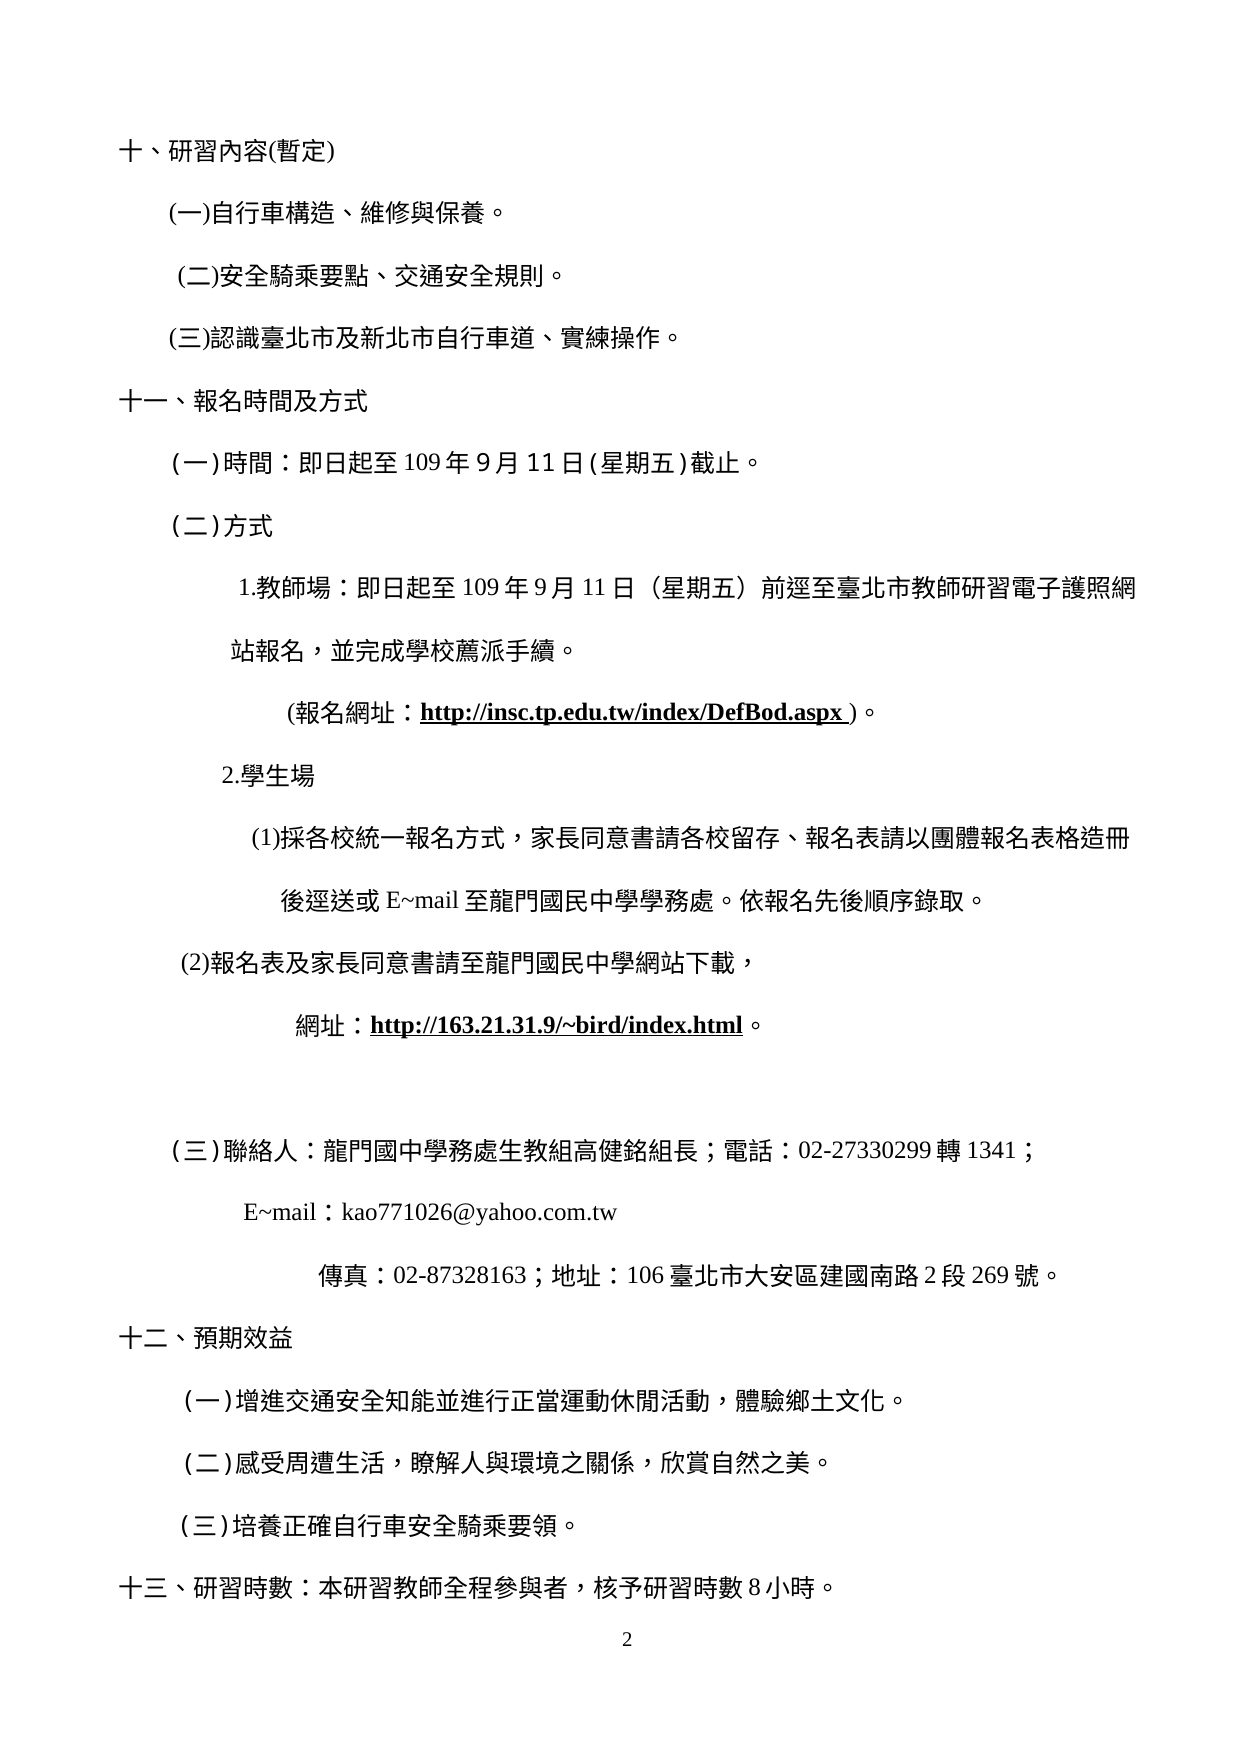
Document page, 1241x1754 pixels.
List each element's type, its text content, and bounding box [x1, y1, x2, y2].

text 網址：http://163.21.31.9/~bird/index.html。 [218, 983, 1137, 1045]
text (1)採各校統一報名方式，家長同意書請各校留存、報名表請以團體報名表格造冊後逕送或E~mail至龍門國民中學學務處。依報名先後順序錄取。 [221, 795, 1137, 920]
text (2)報名表及家長同意書請至龍門國民中學網站下載， [118, 920, 1137, 983]
text (二)方式 [168, 483, 1137, 545]
text (一)自行車構造、維修與保養。 [118, 170, 1137, 233]
text (二)安全騎乘要點、交通安全規則。 [118, 233, 1137, 295]
text 1.教師場：即日起至109年9月11日（星期五）前逕至臺北市教師研習電子護照網 [118, 545, 1137, 608]
text E~mail：kao771026@yahoo.com.tw [168, 1170, 1137, 1233]
text 十、研習內容(暫定) [118, 108, 1137, 170]
text (報名網址：http://insc.tp.edu.tw/index/DefBod.aspx )。 [181, 670, 1137, 733]
text 2.學生場 [218, 733, 1137, 795]
text (二)感受周遭生活，瞭解人與環境之關係，欣賞自然之美。 [181, 1420, 1137, 1483]
text (三)培養正確自行車安全騎乘要領。 [177, 1483, 1137, 1545]
text (三)聯絡人：龍門國中學務處生教組高健銘組長；電話：02-27330299轉1341； [168, 1108, 1137, 1170]
text 十三、研習時數：本研習教師全程參與者，核予研習時數8小時。 [118, 1545, 1137, 1608]
text 站報名，並完成學校薦派手續。 [118, 608, 1137, 670]
text 傳真：02-87328163；地址：106臺北市大安區建國南路2段269號。 [318, 1233, 1137, 1295]
text (一)時間：即日起至109年9月11日(星期五)截止。 [168, 420, 1137, 483]
text 十二、預期效益 [118, 1295, 1137, 1358]
text (三)認識臺北市及新北市自行車道、實練操作。 [118, 295, 1137, 358]
text (一)增進交通安全知能並進行正當運動休閒活動，體驗鄉土文化。 [181, 1358, 1137, 1420]
text 十一、報名時間及方式 [118, 358, 1137, 420]
